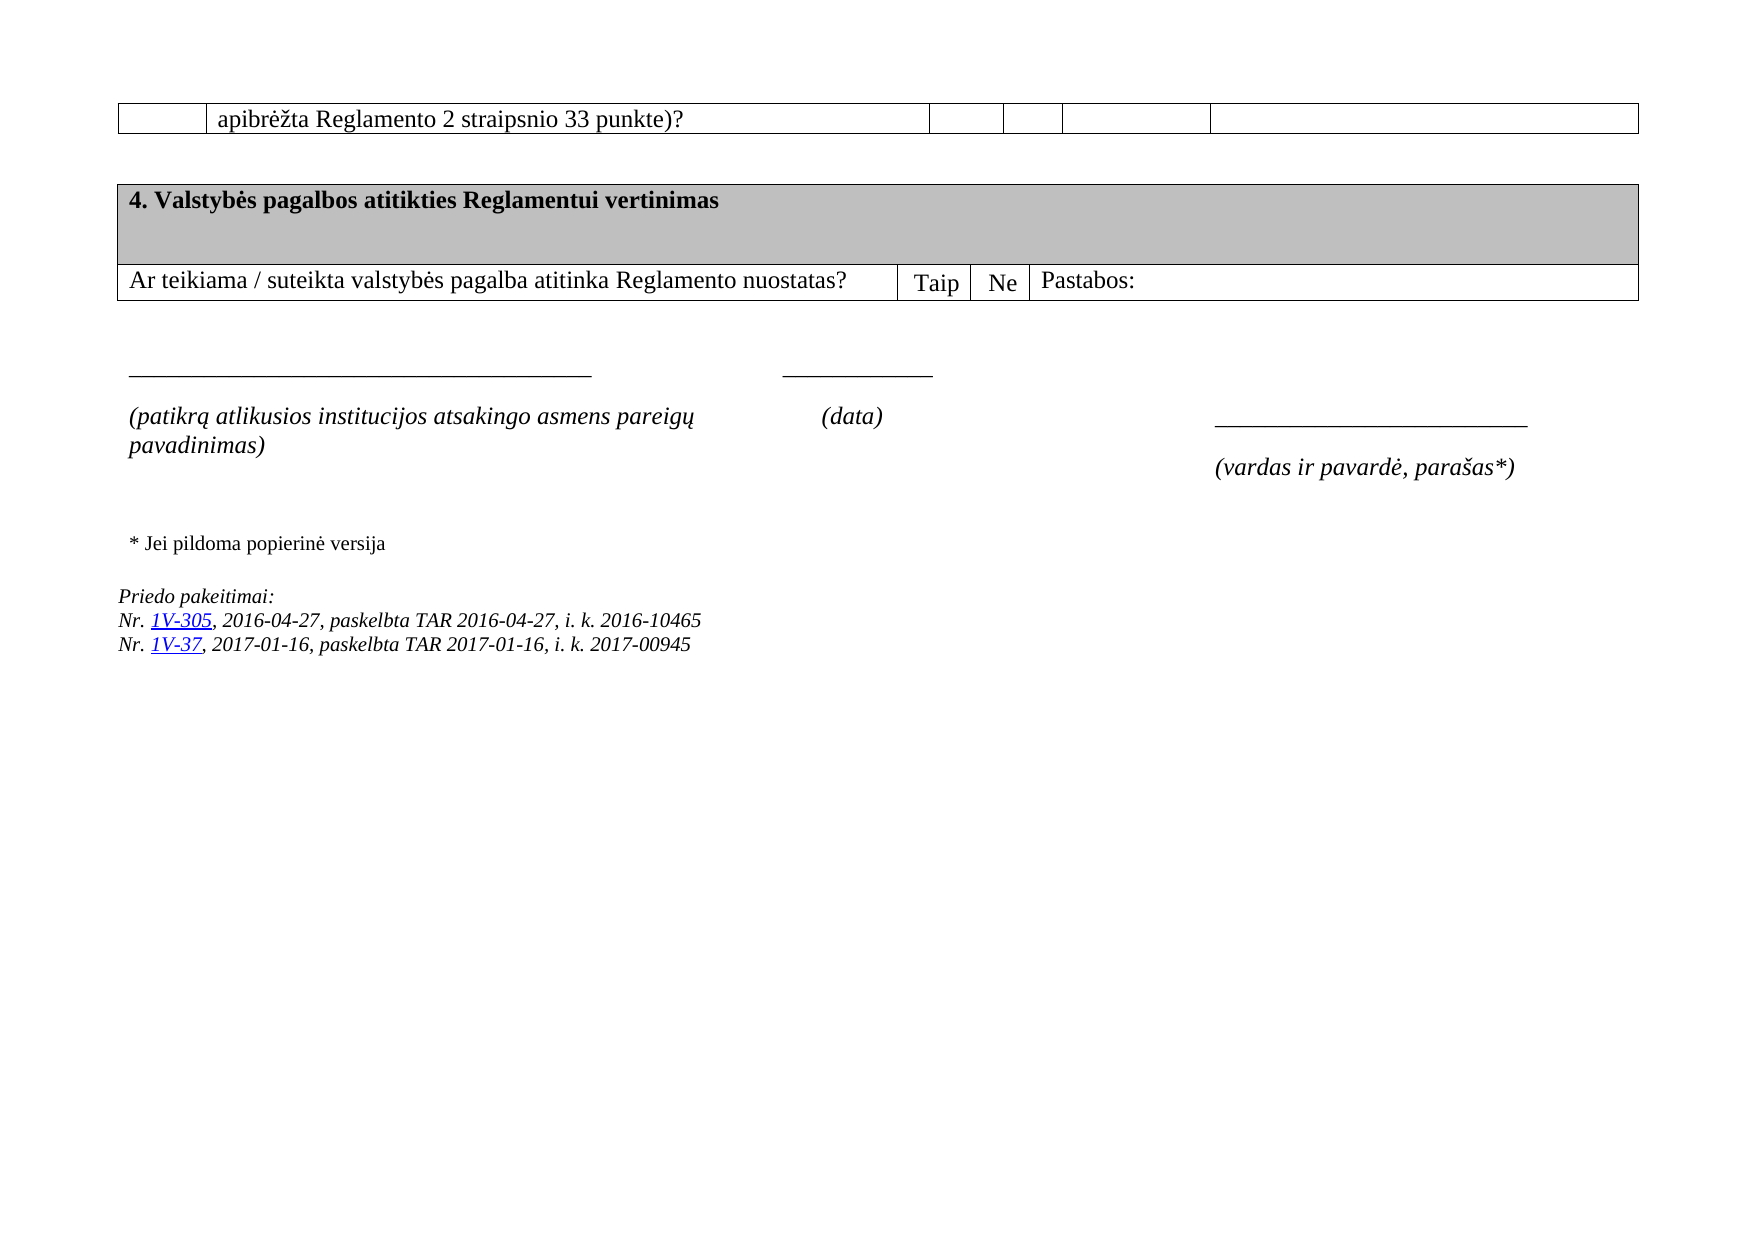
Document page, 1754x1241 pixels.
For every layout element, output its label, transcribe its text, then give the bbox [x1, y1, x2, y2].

table_cell ____________ (data) [771, 301, 1203, 555]
table_cell [119, 104, 206, 133]
table_cell [1004, 104, 1062, 133]
table_cell Ne [971, 265, 1029, 300]
table_cell Taip [898, 265, 970, 300]
table_cell Ar teikiama / suteikta valstybės pagalba atitinka Reglamento nuostatas? [118, 265, 897, 300]
table_cell [1063, 104, 1210, 133]
text Priedo pakeitimai: [118, 583, 1636, 608]
text Nr. 1V-37, 2017-01-16, paskelbta TAR 2017-01-16, i. k. 2017-00945 [118, 632, 1636, 656]
table_cell _________________________ (vardas ir pavardė, parašas*) [1204, 301, 1638, 555]
table_cell apibrėžta Reglamento 2 straipsnio 33 punkte)? [207, 104, 929, 133]
text Nr. 1V-305, 2016-04-27, paskelbta TAR 2016-04-27, i. k. 2016-10465 [118, 608, 1636, 632]
table_cell [930, 104, 1003, 133]
table_header 4. Valstybės pagalbos atitikties Reglamentui vertinimas [118, 185, 1638, 264]
table_cell _____________________________________ (patikrą atlikusios institucijos atsakingo asmens pareigų pavadinimas) * Jei pildoma popierinė versija [118, 301, 771, 555]
table_cell Pastabos: [1030, 265, 1638, 300]
table_cell [1211, 104, 1638, 133]
